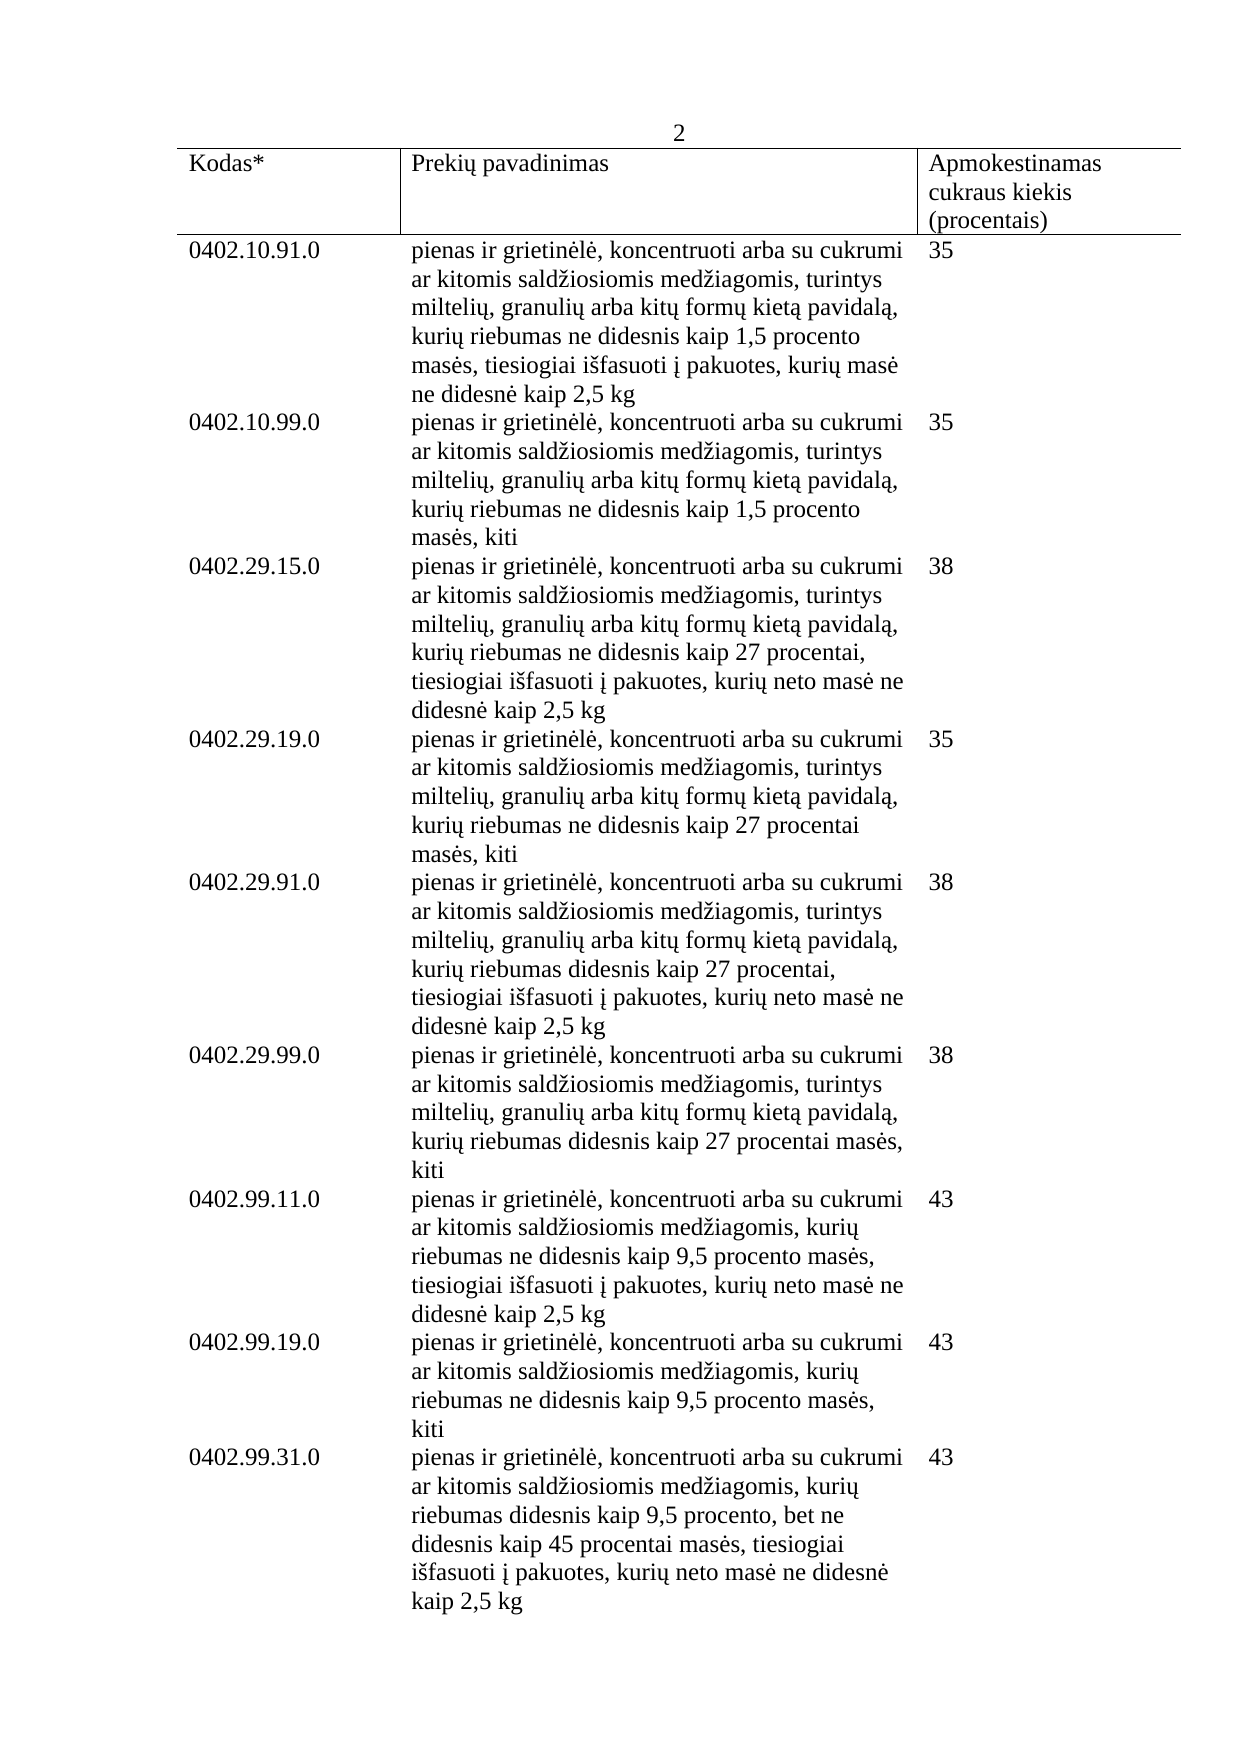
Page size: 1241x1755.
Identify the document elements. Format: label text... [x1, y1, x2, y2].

table_cell 35 [917, 408, 1181, 551]
table_cell pienas ir grietinėlė, koncentruoti arba su cukrumi ar kitomis saldžiosiomis medžiagomis, turintys miltelių, granulių arba kitų formų kietą pavidalą, kurių riebumas ne didesnis kaip 1,5 procento masės, kiti [400, 408, 917, 551]
table_cell pienas ir grietinėlė, koncentruoti arba su cukrumi ar kitomis saldžiosiomis medžiagomis, kurių riebumas ne didesnis kaip 9,5 procento masės, tiesiogiai išfasuoti į pakuotes, kurių neto masė ne didesnė kaip 2,5 kg [400, 1184, 917, 1327]
table_cell 38 [917, 868, 1181, 1040]
table_cell 0402.10.99.0 [177, 408, 400, 551]
table_cell 0402.29.15.0 [177, 551, 400, 724]
table_cell 0402.29.91.0 [177, 868, 400, 1040]
table_cell 35 [917, 235, 1181, 407]
table_cell 0402.29.19.0 [177, 724, 400, 867]
table_cell 43 [917, 1328, 1181, 1442]
table_cell pienas ir grietinėlė, koncentruoti arba su cukrumi ar kitomis saldžiosiomis medžiagomis, kurių riebumas ne didesnis kaip 9,5 procento masės, kiti [400, 1328, 917, 1442]
table_cell 43 [917, 1184, 1181, 1327]
table_cell 38 [917, 1040, 1181, 1184]
table_cell 0402.29.99.0 [177, 1040, 400, 1184]
table_cell pienas ir grietinėlė, koncentruoti arba su cukrumi ar kitomis saldžiosiomis medžiagomis, turintys miltelių, granulių arba kitų formų kietą pavidalą, kurių riebumas ne didesnis kaip 1,5 procento masės, tiesiogiai išfasuoti į pakuotes, kurių masė ne didesnė kaip 2,5 kg [400, 235, 917, 407]
table_cell pienas ir grietinėlė, koncentruoti arba su cukrumi ar kitomis saldžiosiomis medžiagomis, turintys miltelių, granulių arba kitų formų kietą pavidalą, kurių riebumas ne didesnis kaip 27 procentai masės, kiti [400, 724, 917, 867]
table_cell 43 [917, 1443, 1181, 1606]
table_cell pienas ir grietinėlė, koncentruoti arba su cukrumi ar kitomis saldžiosiomis medžiagomis, kurių riebumas didesnis kaip 9,5 procento, bet ne didesnis kaip 45 procentai masės, tiesiogiai išfasuoti į pakuotes, kurių neto masė ne didesnė kaip 2,5 kg [400, 1443, 917, 1606]
table_cell 0402.99.11.0 [177, 1184, 400, 1327]
table_header Kodas* [177, 149, 400, 234]
table_cell pienas ir grietinėlė, koncentruoti arba su cukrumi ar kitomis saldžiosiomis medžiagomis, turintys miltelių, granulių arba kitų formų kietą pavidalą, kurių riebumas ne didesnis kaip 27 procentai, tiesiogiai išfasuoti į pakuotes, kurių neto masė ne didesnė kaip 2,5 kg [400, 551, 917, 724]
table_cell pienas ir grietinėlė, koncentruoti arba su cukrumi ar kitomis saldžiosiomis medžiagomis, turintys miltelių, granulių arba kitų formų kietą pavidalą, kurių riebumas didesnis kaip 27 procentai masės, kiti [400, 1040, 917, 1184]
table_cell 35 [917, 724, 1181, 867]
table_header Apmokestinamas cukraus kiekis (procentais) [918, 149, 1181, 234]
table_cell 0402.99.19.0 [177, 1328, 400, 1442]
table_cell 0402.10.91.0 [177, 235, 400, 407]
table_cell 0402.99.31.0 [177, 1443, 400, 1606]
table_header Prekių pavadinimas [401, 149, 917, 234]
table_cell 38 [917, 551, 1181, 724]
table_cell pienas ir grietinėlė, koncentruoti arba su cukrumi ar kitomis saldžiosiomis medžiagomis, turintys miltelių, granulių arba kitų formų kietą pavidalą, kurių riebumas didesnis kaip 27 procentai, tiesiogiai išfasuoti į pakuotes, kurių neto masė ne didesnė kaip 2,5 kg [400, 868, 917, 1040]
